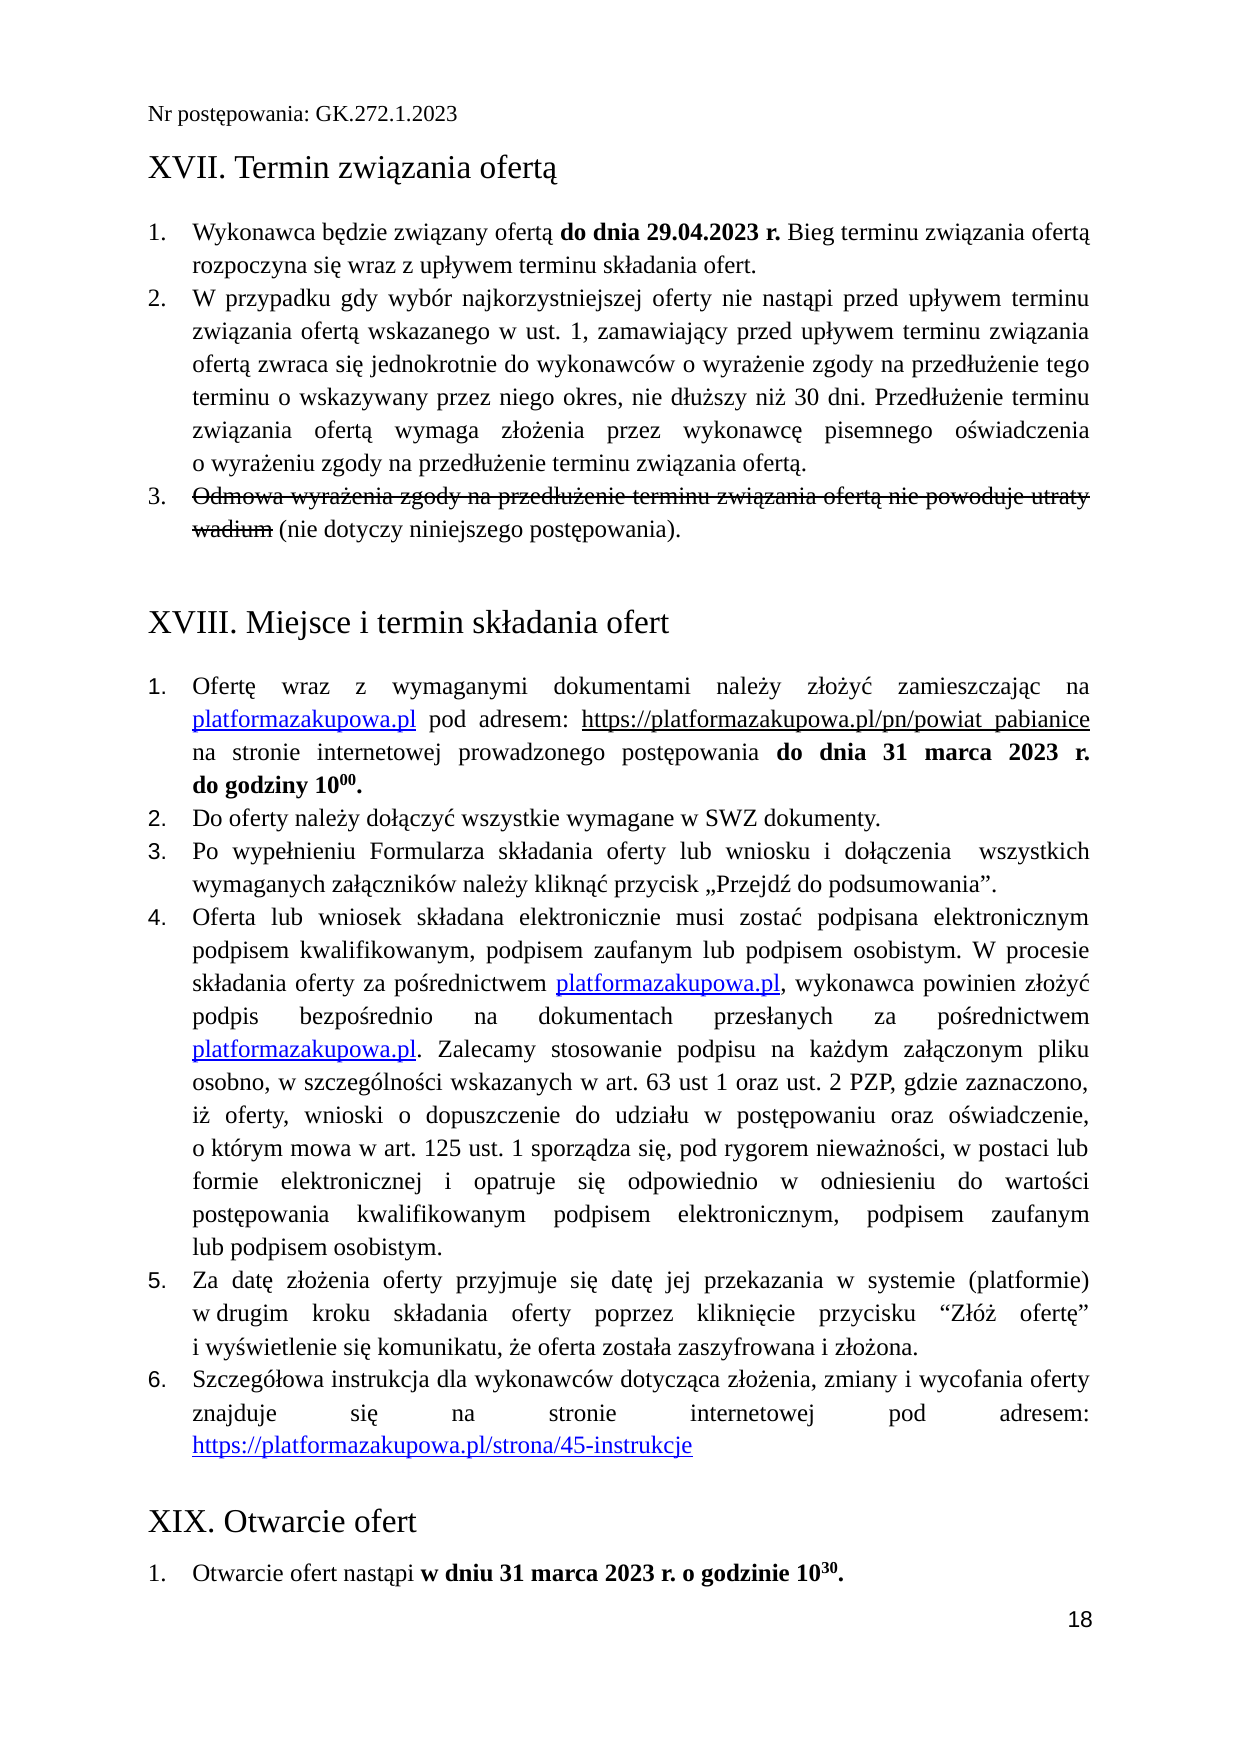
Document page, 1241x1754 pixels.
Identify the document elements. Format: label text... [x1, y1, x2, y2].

list Do oferty należy dołączyć wszystkie wymagane w SWZ dokumenty. [148, 803, 1090, 832]
subtitle XVII. Termin związania ofertą [148, 148, 1093, 186]
subtitle XVIII. Miejsce i termin składania ofert [148, 602, 1093, 640]
list Po wypełnieniu Formularza składania oferty lub wniosku i dołączenia wszystkich wymaganych załączników należy kliknąć przycisk „Przejdź do podsumowania”. [148, 836, 1090, 898]
list Za datę złożenia oferty przyjmuje się datę jej przekazania w systemie (platformie) w drugim kroku składania oferty poprzez kliknięcie przycisku “Złóż ofertę” i wyświetlenie się komunikatu, że oferta została zaszyfrowana i złożona. [148, 1266, 1090, 1360]
list Szczegółowa instrukcja dla wykonawców dotycząca złożenia, zmiany i wycofania oferty znajduje się na stronie internetowej pod adresem: https://platformazakupowa.pl/strona/45-instrukcje [148, 1364, 1090, 1459]
list Otwarcie ofert nastąpi w dniu 31 marca 2023 r. o godzinie 1030. [148, 1558, 1090, 1586]
list Oferta lub wniosek składana elektronicznie musi zostać podpisana elektronicznym podpisem kwalifikowanym, podpisem zaufanym lub podpisem osobistym. W procesie składania oferty za pośrednictwem platformazakupowa.pl, wykonawca powinien złożyć podpis bezpośrednio na dokumentach przesłanych za pośrednictwem platformazakupowa.pl. Zalecamy stosowanie podpisu na każdym załączonym pliku osobno, w szczególności wskazanych w art. 63 ust 1 oraz ust. 2 PZP, gdzie zaznaczono, iż oferty, wnioski o dopuszczenie do udziału w postępowaniu oraz oświadczenie, o którym mowa w art. 125 ust. 1 sporządza się, pod rygorem nieważności, w postaci lub formie elektronicznej i opatruje się odpowiednio w odniesieniu do wartości postępowania kwalifikowanym podpisem elektronicznym, podpisem zaufanym lub podpisem osobistym. [148, 902, 1090, 1261]
list W przypadku gdy wybór najkorzystniejszej oferty nie nastąpi przed upływem terminu związania ofertą wskazanego w ust. 1, zamawiający przed upływem terminu związania ofertą zwraca się jednokrotnie do wykonawców o wyrażenie zgody na przedłużenie tego terminu o wskazywany przez niego okres, nie dłuższy niż 30 dni. Przedłużenie terminu związania ofertą wymaga złożenia przez wykonawcę pisemnego oświadczenia o wyrażeniu zgody na przedłużenie terminu związania ofertą. [148, 283, 1090, 477]
list Odmowa wyrażenia zgody na przedłużenie terminu związania ofertą nie powoduje utraty wadium (nie dotyczy niniejszego postępowania). [148, 481, 1090, 543]
list Wykonawca będzie związany ofertą do dnia 29.04.2023 r. Bieg terminu związania ofertą rozpoczyna się wraz z upływem terminu składania ofert. [148, 217, 1090, 278]
list Ofertę wraz z wymaganymi dokumentami należy złożyć zamieszczając na platformazakupowa.pl pod adresem: https://platformazakupowa.pl/pn/powiat_pabianice na stronie internetowej prowadzonego postępowania do dnia 31 marca 2023 r. do godziny 1000. [148, 671, 1090, 799]
subtitle XIX. Otwarcie ofert [148, 1501, 1093, 1539]
